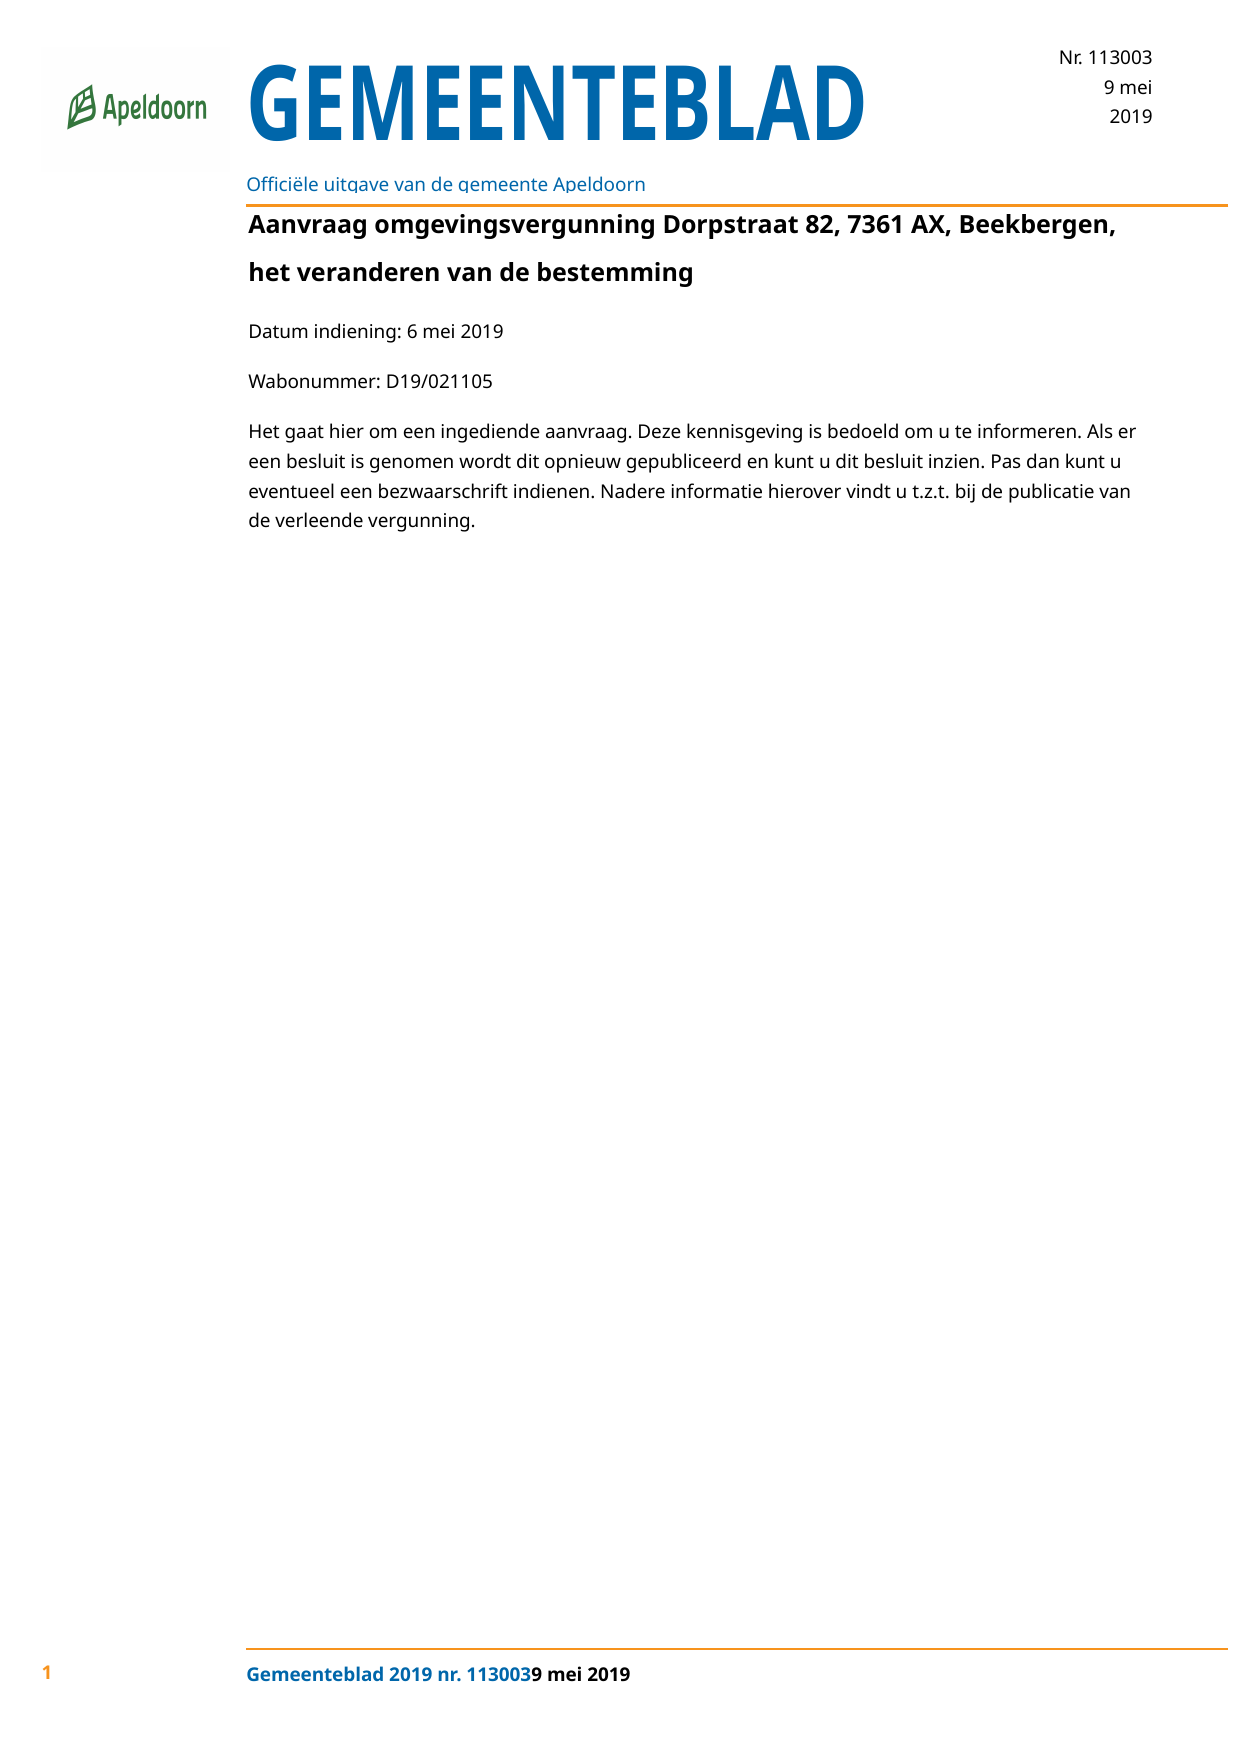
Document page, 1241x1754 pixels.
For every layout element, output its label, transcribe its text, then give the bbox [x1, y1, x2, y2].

text Aanvraag omgevingsvergunning Dorpstraat 82, 7361 AX, Beekbergen, het veranderen van de bestemming [248, 207, 1152, 288]
text Wabonummer: D19/021105 [248, 368, 1152, 394]
text Datum indiening: 6 mei 2019 [248, 318, 1152, 344]
picture [41, 47, 231, 172]
text Het gaat hier om een ingediende aanvraag. Deze kennisgeving is bedoeld om u te informeren. Als er een besluit is genomen wordt dit opnieuw gepubliceerd en kunt u dit besluit inzien. Pas dan kunt u eventueel een bezwaarschrift indienen. Nadere informatie hierover vindt u t.z.t. bij de publicatie van de verleende vergunning. [248, 419, 1152, 533]
